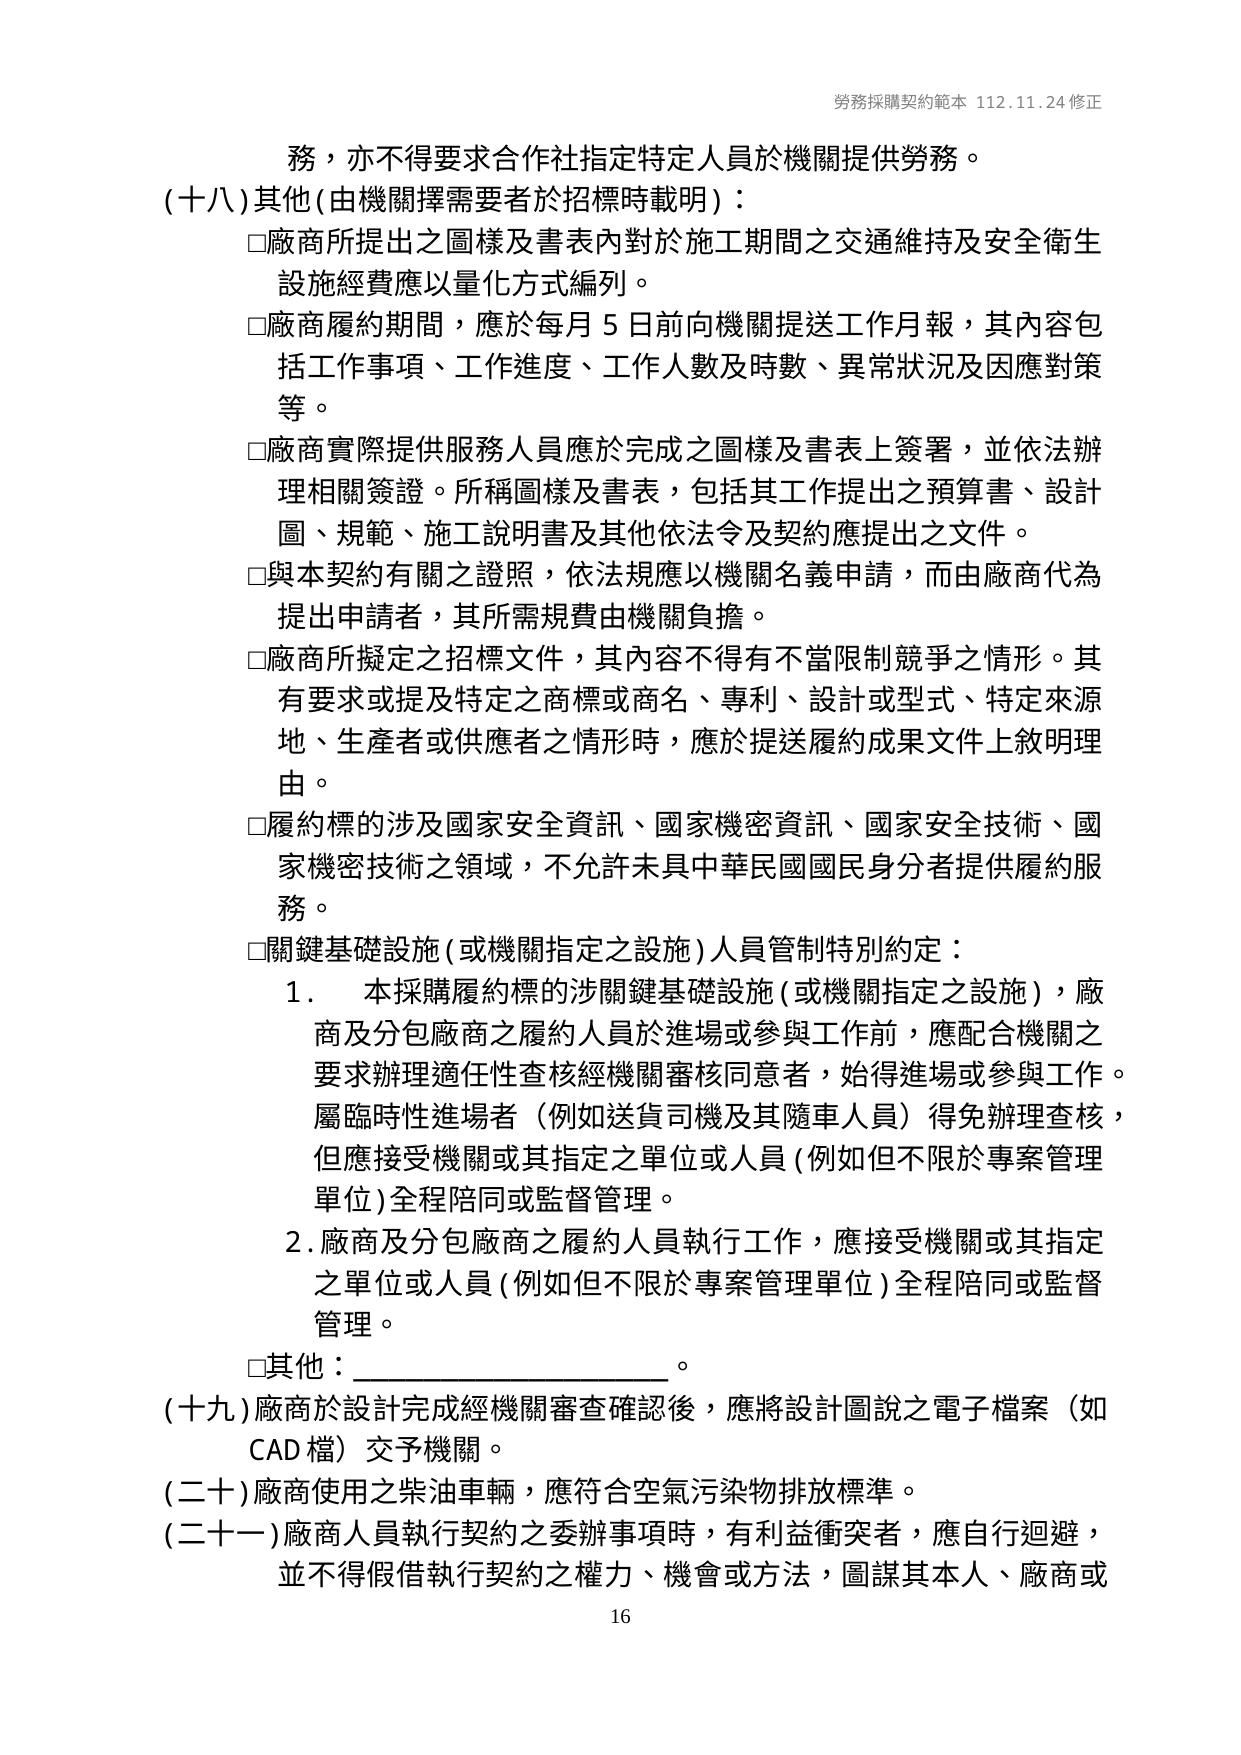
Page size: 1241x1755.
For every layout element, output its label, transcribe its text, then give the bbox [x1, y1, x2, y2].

text (二十)廠商使用之柴油車輛，應符合空氣污染物排放標準。 [159, 1469, 1110, 1511]
text (十九)廠商於設計完成經機關審查確認後，應將設計圖說之電子檔案（如CAD檔）交予機關。 [159, 1386, 1110, 1469]
text □廠商所擬定之招標文件，其內容不得有不當限制競爭之情形。其有要求或提及特定之商標或商名、專利、設計或型式、特定來源地、生產者或供應者之情形時，應於提送履約成果文件上敘明理由。 [248, 636, 1104, 802]
text □關鍵基礎設施(或機關指定之設施)人員管制特別約定： [248, 927, 1104, 969]
text □廠商實際提供服務人員應於完成之圖樣及書表上簽署，並依法辦理相關簽證。所稱圖樣及書表，包括其工作提出之預算書、設計圖、規範、施工說明書及其他依法令及契約應提出之文件。 [248, 427, 1104, 552]
text (十八)其他(由機關擇需要者於招標時載明)： [159, 177, 1110, 219]
text □廠商履約期間，應於每月5日前向機關提送工作月報，其內容包括工作事項、工作進度、工作人數及時數、異常狀況及因應對策等。 [248, 302, 1104, 427]
text (二十一)廠商人員執行契約之委辦事項時，有利益衝突者，應自行迴避，並不得假借執行契約之權力、機會或方法，圖謀其本人、廠商或 [159, 1511, 1110, 1594]
text 2.廠商及分包廠商之履約人員執行工作，應接受機關或其指定之單位或人員(例如但不限於專案管理單位)全程陪同或監督管理。 [284, 1219, 1104, 1344]
text 1. 本採購履約標的涉關鍵基礎設施(或機關指定之設施)，廠商及分包廠商之履約人員於進場或參與工作前，應配合機關之要求辦理適任性查核經機關審核同意者，始得進場或參與工作。屬臨時性進場者（例如送貨司機及其隨車人員）得免辦理查核，但應接受機關或其指定之單位或人員(例如但不限於專案管理單位)全程陪同或監督管理。 [284, 969, 1104, 1219]
text 務，亦不得要求合作社指定特定人員於機關提供勞務。 [242, 136, 1104, 177]
text □廠商所提出之圖樣及書表內對於施工期間之交通維持及安全衛生設施經費應以量化方式編列。 [248, 219, 1104, 302]
text □履約標的涉及國家安全資訊、國家機密資訊、國家安全技術、國家機密技術之領域，不允許未具中華民國國民身分者提供履約服務。 [248, 802, 1104, 927]
text □其他：__________________。 [248, 1344, 1104, 1386]
text □與本契約有關之證照，依法規應以機關名義申請，而由廠商代為提出申請者，其所需規費由機關負擔。 [248, 552, 1104, 636]
